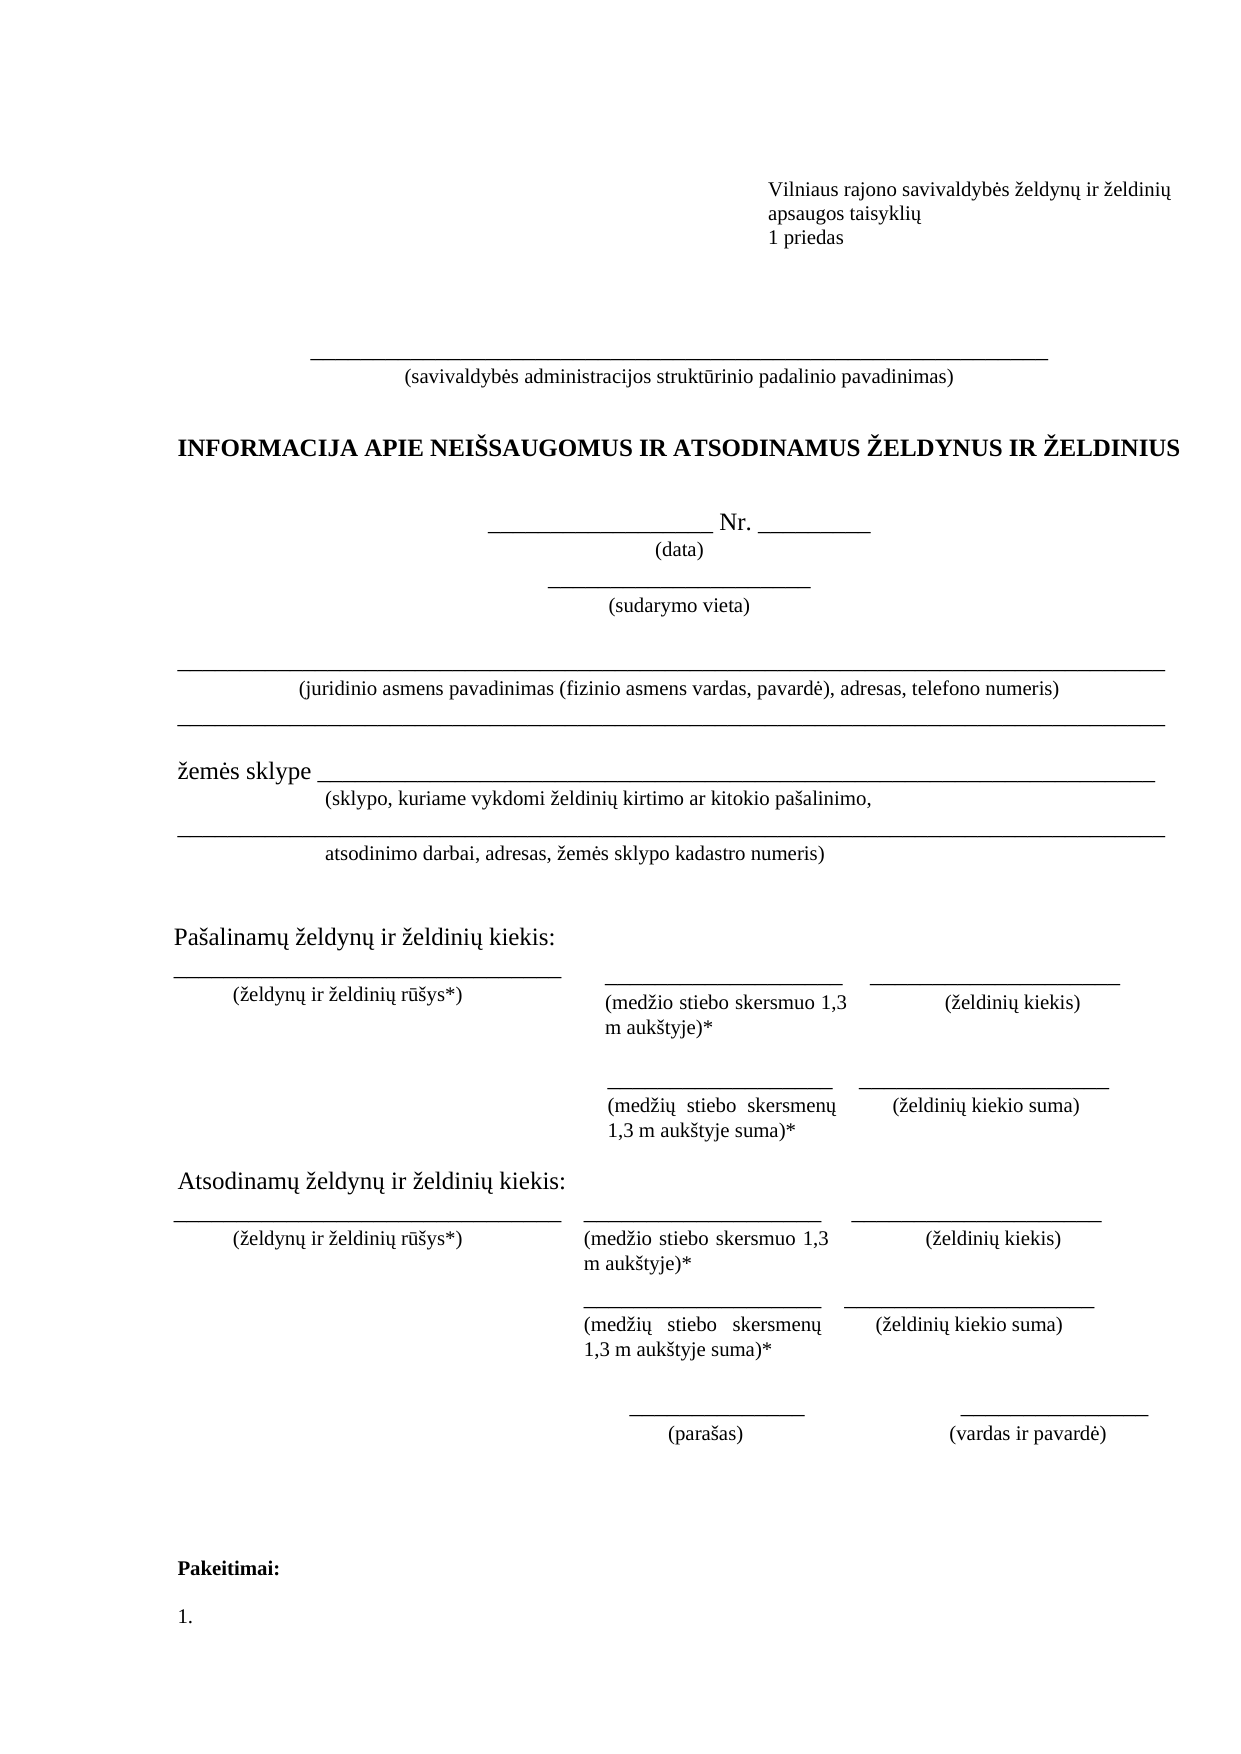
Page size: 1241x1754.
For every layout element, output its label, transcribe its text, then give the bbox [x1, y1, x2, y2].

text atsodinimo darbai, adresas, žemės sklypo kadastro numeris) [177, 841, 1181, 865]
table_cell ___________________ (medžių stiebo skersmenų 1,3 m aukštyje suma)* [573, 1282, 833, 1368]
text __________________ Nr. _________ [177, 507, 1181, 536]
text _____________________ [177, 562, 1181, 591]
text (parašas) (vardas ir pavardė) [177, 1421, 1181, 1444]
text (sudarymo vieta) [177, 592, 1181, 617]
text ______________ _______________ [177, 1390, 1181, 1419]
table_header ____________________ (želdinių kiekis) [840, 1196, 1146, 1282]
text ___________________________________________________________ [177, 334, 1181, 363]
text apsaugos taisyklių [768, 201, 1181, 225]
text _______________________________________________________________________________ [177, 645, 1181, 674]
text _______________________________________________________________________________ [177, 701, 1181, 729]
table_cell [163, 1040, 386, 1143]
table_cell [1124, 1040, 1166, 1143]
text Atsodinamų želdynų ir želdinių kiekis: [177, 1166, 1181, 1194]
table_header _______________________________ (želdynų ir želdinių rūšys*) [163, 1196, 572, 1282]
table_cell ____________________ (želdinių kiekio suma) [848, 1040, 1124, 1143]
text (data) [177, 537, 1181, 561]
table_cell [386, 1040, 596, 1143]
table_cell [1105, 1282, 1146, 1368]
text (sklypo, kuriame vykdomi želdinių kirtimo ar kitokio pašalinimo, [177, 786, 1181, 810]
text INFORMACIJA APIE NEIŠSAUGOMUS IR ATSODINAMUS ŽELDYNUS IR ŽELDINIUS [177, 433, 1181, 462]
table_header Pašalinamų želdynų ir želdinių kiekis: _______________________________ (želdynų ir želdinių rūšys*) [163, 892, 594, 1040]
text Vilniaus rajono savivaldybės želdynų ir želdinių [768, 177, 1181, 201]
table_cell [383, 1282, 572, 1368]
text žemės sklype ___________________________________________________________________ [177, 756, 1181, 785]
text (savivaldybės administracijos struktūrinio padalinio pavadinimas) [177, 364, 1181, 388]
text (juridinio asmens pavadinimas (fizinio asmens vardas, pavardė), adresas, telefono numeris) [177, 675, 1181, 699]
text 1. [177, 1604, 1181, 1628]
table_header ___________________ (medžio stiebo skersmuo 1,3 m aukštyje)* [573, 1196, 840, 1282]
text Pakeitimai: [177, 1556, 1181, 1580]
table_header ___________________ (medžio stiebo skersmuo 1,3 m aukštyje)* [594, 892, 858, 1040]
text _______________________________________________________________________________ [177, 811, 1181, 840]
text 1 priedas [768, 225, 1181, 249]
table_cell [163, 1282, 383, 1368]
table_header ____________________ (želdinių kiekis) [859, 892, 1166, 1040]
table_cell __________________ (medžių stiebo skersmenų 1,3 m aukštyje suma)* [596, 1040, 848, 1143]
table_cell ____________________ (želdinių kiekio suma) [833, 1282, 1105, 1368]
